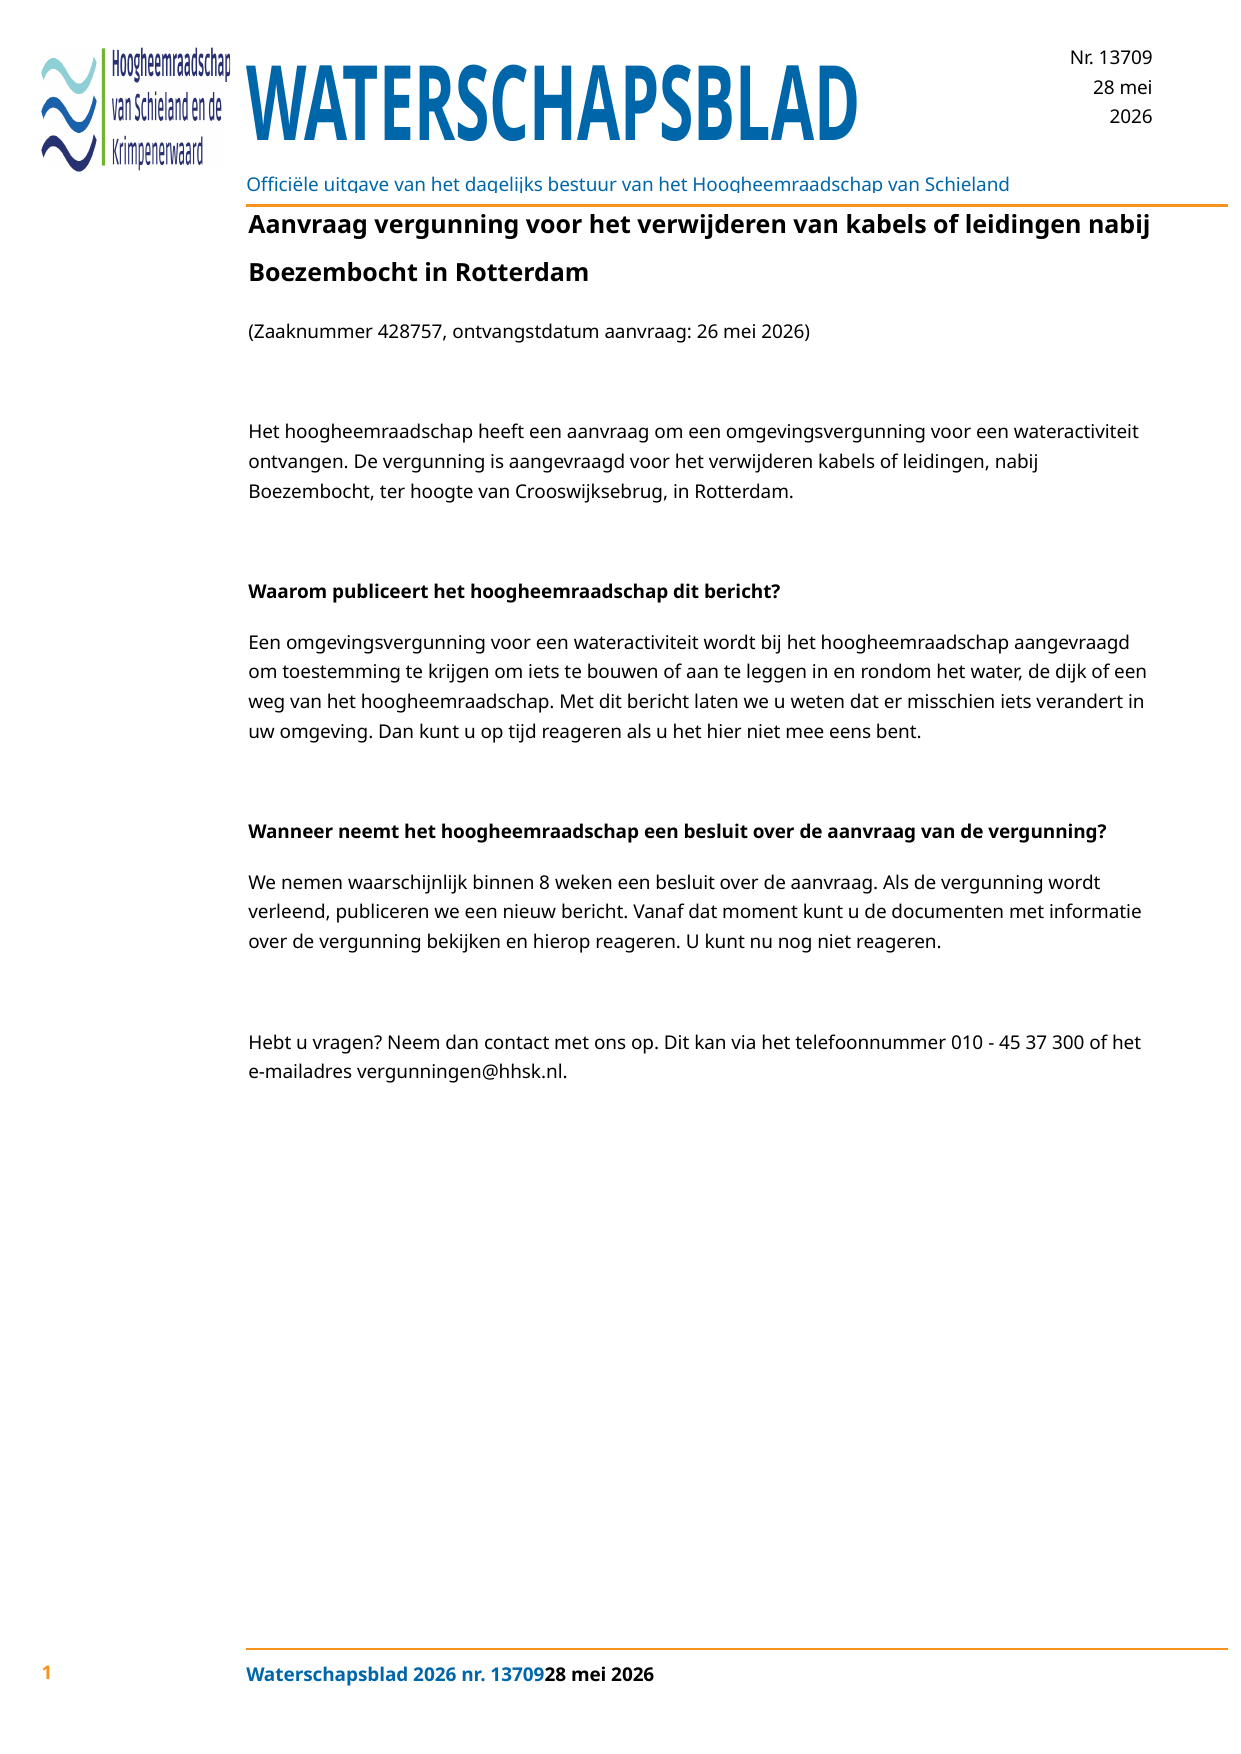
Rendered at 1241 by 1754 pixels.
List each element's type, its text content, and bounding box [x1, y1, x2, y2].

picture [41, 47, 231, 172]
text Aanvraag vergunning voor het verwijderen van kabels of leidingen nabij Boezembocht in Rotterdam [248, 207, 1152, 288]
text Hebt u vragen? Neem dan contact met ons op. Dit kan via het telefoonnummer 010 - 45 37 300 of het e-mailadres vergunningen@hhsk.nl. [248, 1029, 1152, 1084]
text Het hoogheemraadschap heeft een aanvraag om een omgevingsvergunning voor een wateractiviteit ontvangen. De vergunning is aangevraagd voor het verwijderen kabels of leidingen, nabij Boezembocht, ter hoogte van Crooswijksebrug, in Rotterdam. [248, 419, 1152, 504]
text Een omgevingsvergunning voor een wateractiviteit wordt bij het hoogheemraadschap aangevraagd om toestemming te krijgen om iets te bouwen of aan te leggen in en rondom het water, de dijk of een weg van het hoogheemraadschap. Met dit bericht laten we u weten dat er misschien iets verandert in uw omgeving. Dan kunt u op tijd reageren als u het hier niet mee eens bent. [248, 629, 1152, 744]
text Wanneer neemt het hoogheemraadschap een besluit over de aanvraag van de vergunning? [248, 819, 1152, 844]
text We nemen waarschijnlijk binnen 8 weken een besluit over de aanvraag. Als de vergunning wordt verleend, publiceren we een nieuw bericht. Vanaf dat moment kunt u de documenten met informatie over de vergunning bekijken en hierop reageren. U kunt nu nog niet reageren. [248, 869, 1152, 954]
text Waarom publiceert het hoogheemraadschap dit bericht? [248, 579, 1152, 604]
text (Zaaknummer 428757, ontvangstdatum aanvraag: 26 mei 2026) [248, 318, 1152, 344]
